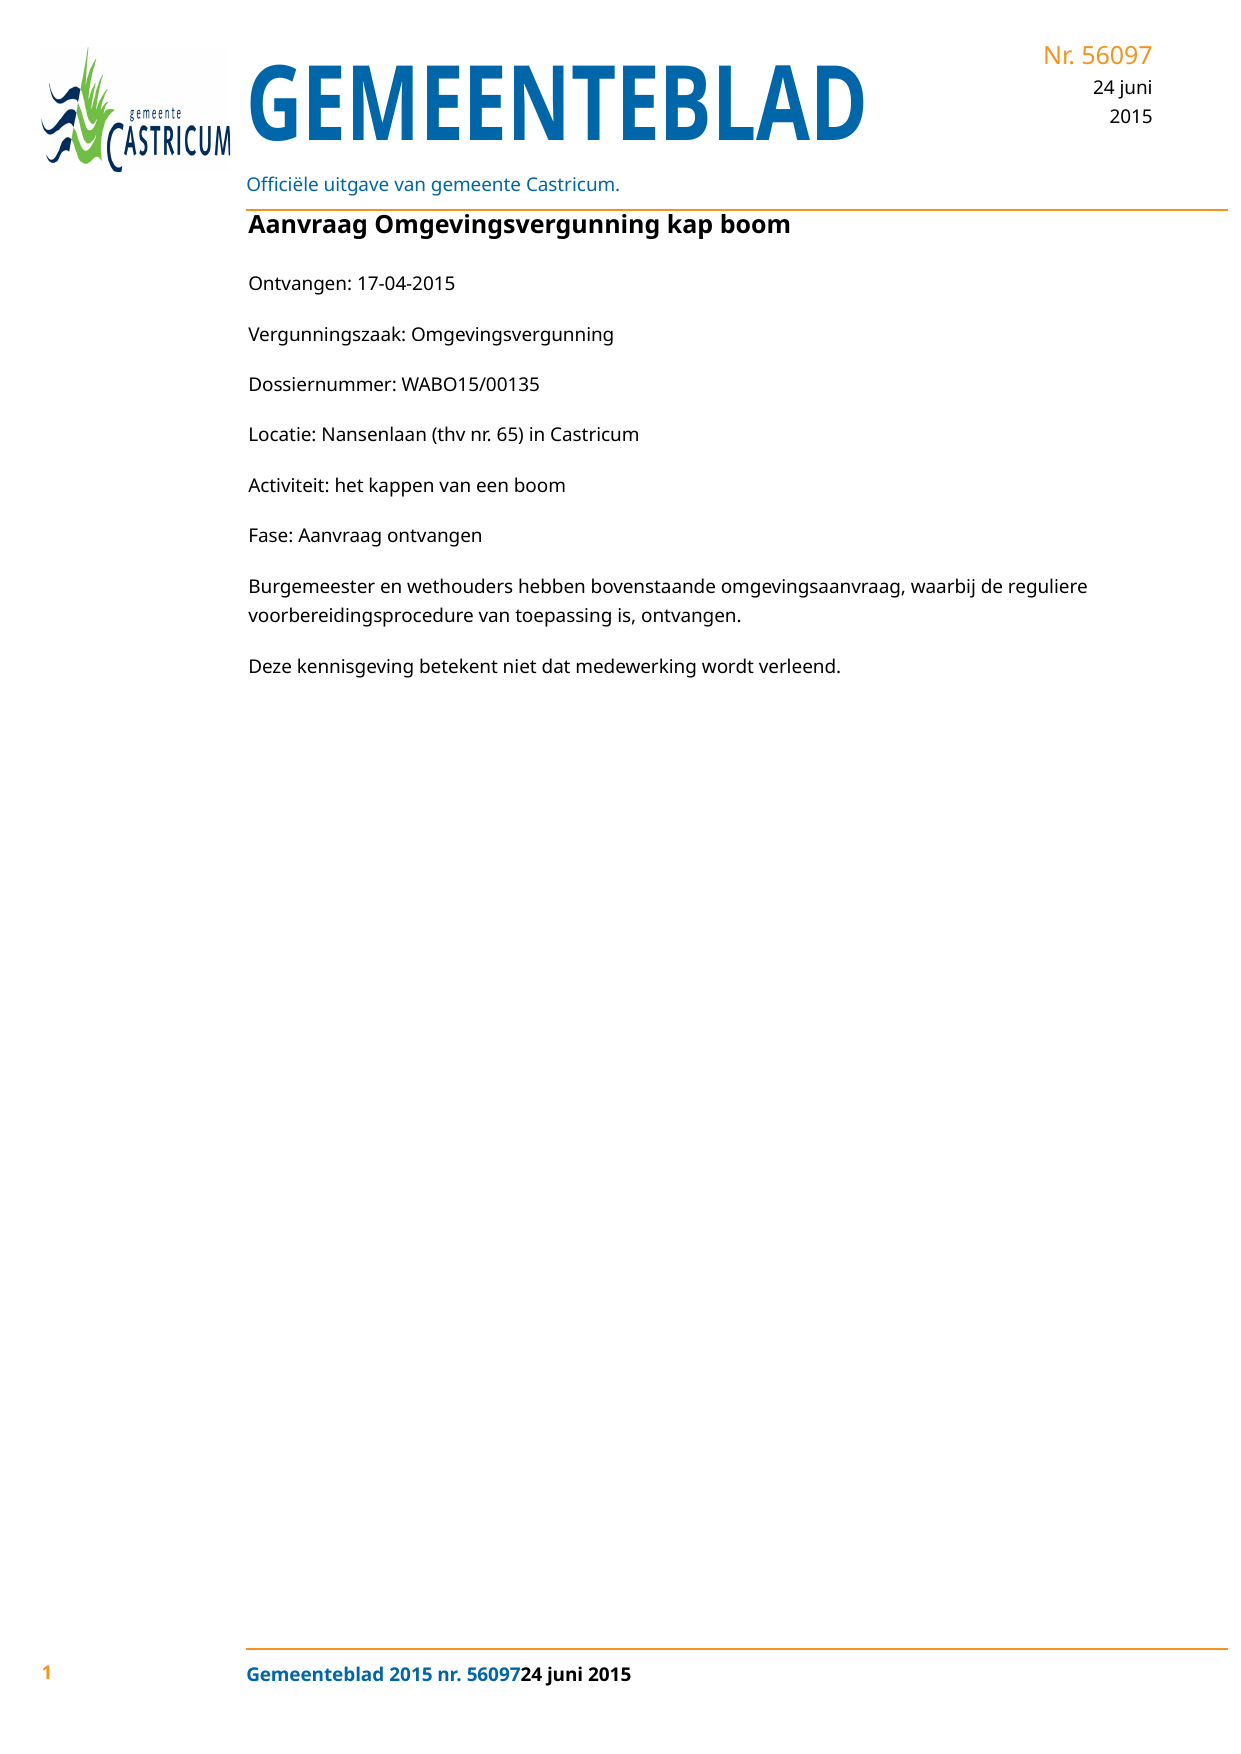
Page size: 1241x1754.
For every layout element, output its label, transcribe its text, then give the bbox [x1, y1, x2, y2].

text Burgemeester en wethouders hebben bovenstaande omgevingsaanvraag, waarbij de reguliere voorbereidingsprocedure van toepassing is, ontvangen. [248, 573, 1152, 628]
text Locatie: Nansenlaan (thv nr. 65) in Castricum [248, 422, 1152, 447]
text Fase: Aanvraag ontvangen [248, 522, 1152, 548]
text Aanvraag Omgevingsvergunning kap boom [248, 211, 1152, 241]
text Vergunningszaak: Omgevingsvergunning [248, 321, 1152, 346]
picture [41, 47, 231, 172]
text Ontvangen: 17-04-2015 [248, 270, 1152, 296]
text Dossiernummer: WABO15/00135 [248, 371, 1152, 397]
text Activiteit: het kappen van een boom [248, 472, 1152, 498]
text Deze kennisgeving betekent niet dat medewerking wordt verleend. [248, 653, 1152, 678]
